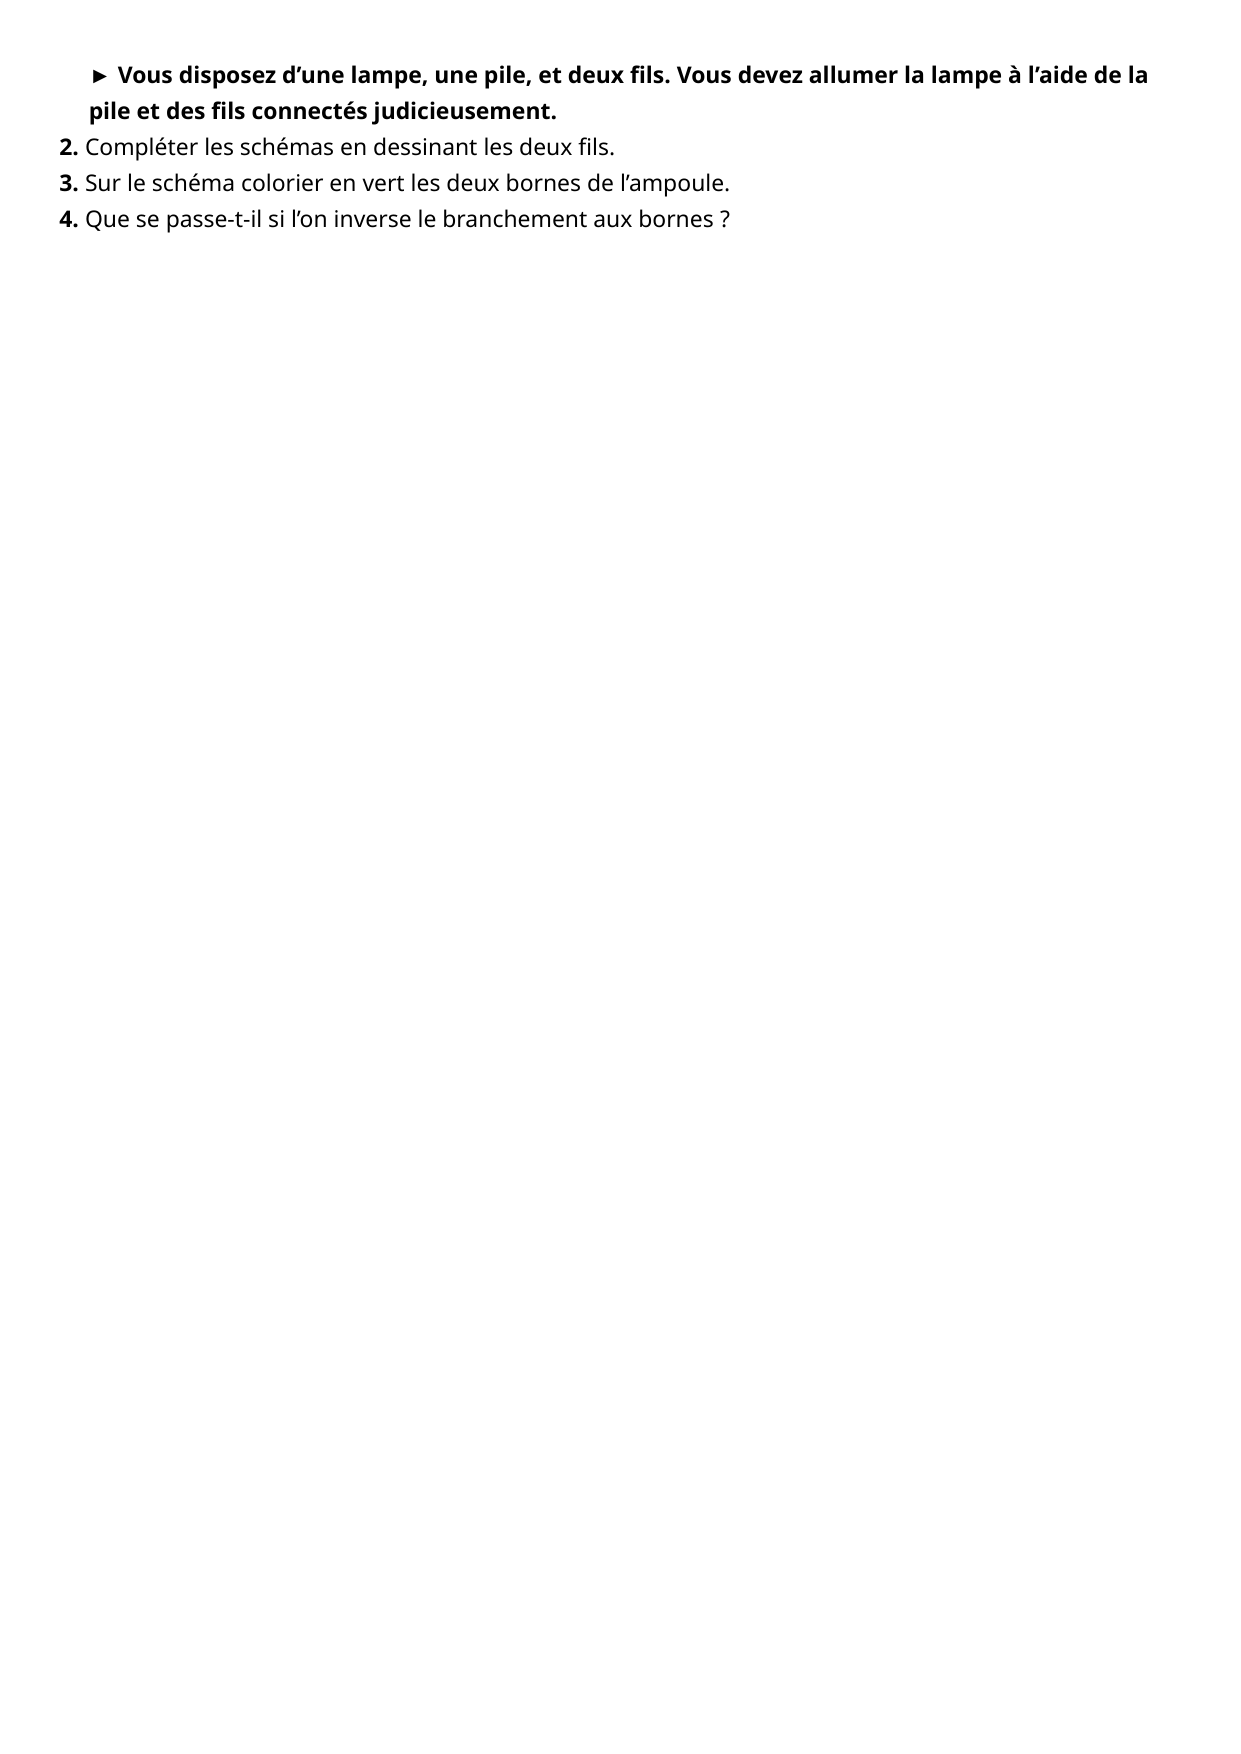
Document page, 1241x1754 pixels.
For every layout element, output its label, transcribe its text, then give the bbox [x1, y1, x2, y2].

list Vous disposez d’une lampe, une pile, et deux fils. Vous devez allumer la lampe à l’aide de la pile et des fils connectés judicieusement. [88, 59, 1181, 126]
list Compléter les schémas en dessinant les deux fils. [59, 131, 1181, 162]
list Que se passe-t-il si l’on inverse le branchement aux bornes ? [59, 203, 1181, 234]
list Sur le schéma colorier en vert les deux bornes de l’ampoule. [59, 167, 1181, 198]
